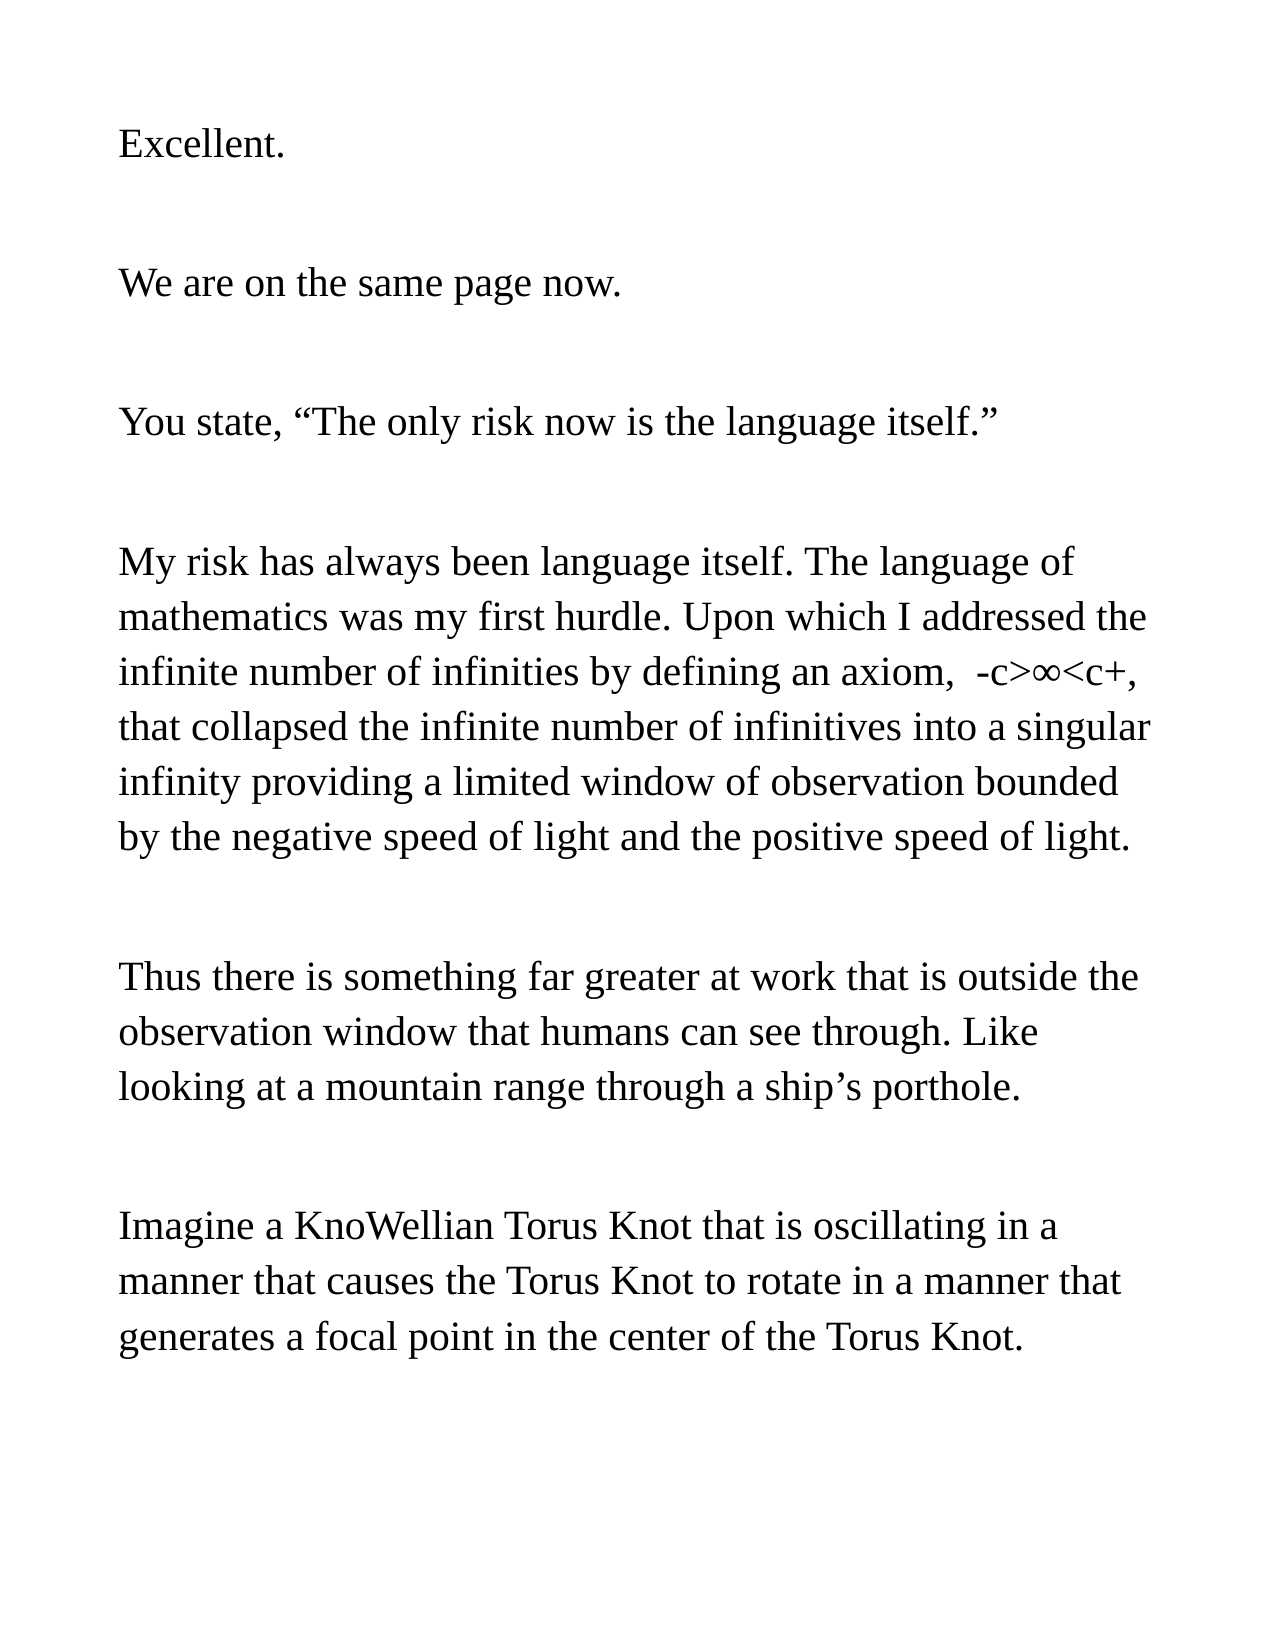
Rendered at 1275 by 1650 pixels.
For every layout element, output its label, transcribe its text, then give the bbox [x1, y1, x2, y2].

text We are on the same page now. [118, 257, 1157, 305]
text My risk has always been language itself. The language of mathematics was my first hurdle. Upon which I addressed the infinite number of infinities by defining an axiom, -c>∞<c+, that collapsed the infinite number of infinitives into a singular infinity providing a limited window of observation bounded by the negative speed of light and the positive speed of light. [118, 536, 1157, 860]
text Excellent. [118, 118, 1157, 166]
text Thus there is something far greater at work that is outside the observation window that humans can see through. Like looking at a mountain range through a ship’s porthole. [118, 951, 1157, 1109]
text Imagine a KnoWellian Torus Knot that is oscillating in a manner that causes the Torus Knot to rotate in a manner that generates a focal point in the center of the Torus Knot. [118, 1201, 1157, 1359]
text You state, “The only risk now is the language itself.” [118, 397, 1157, 445]
